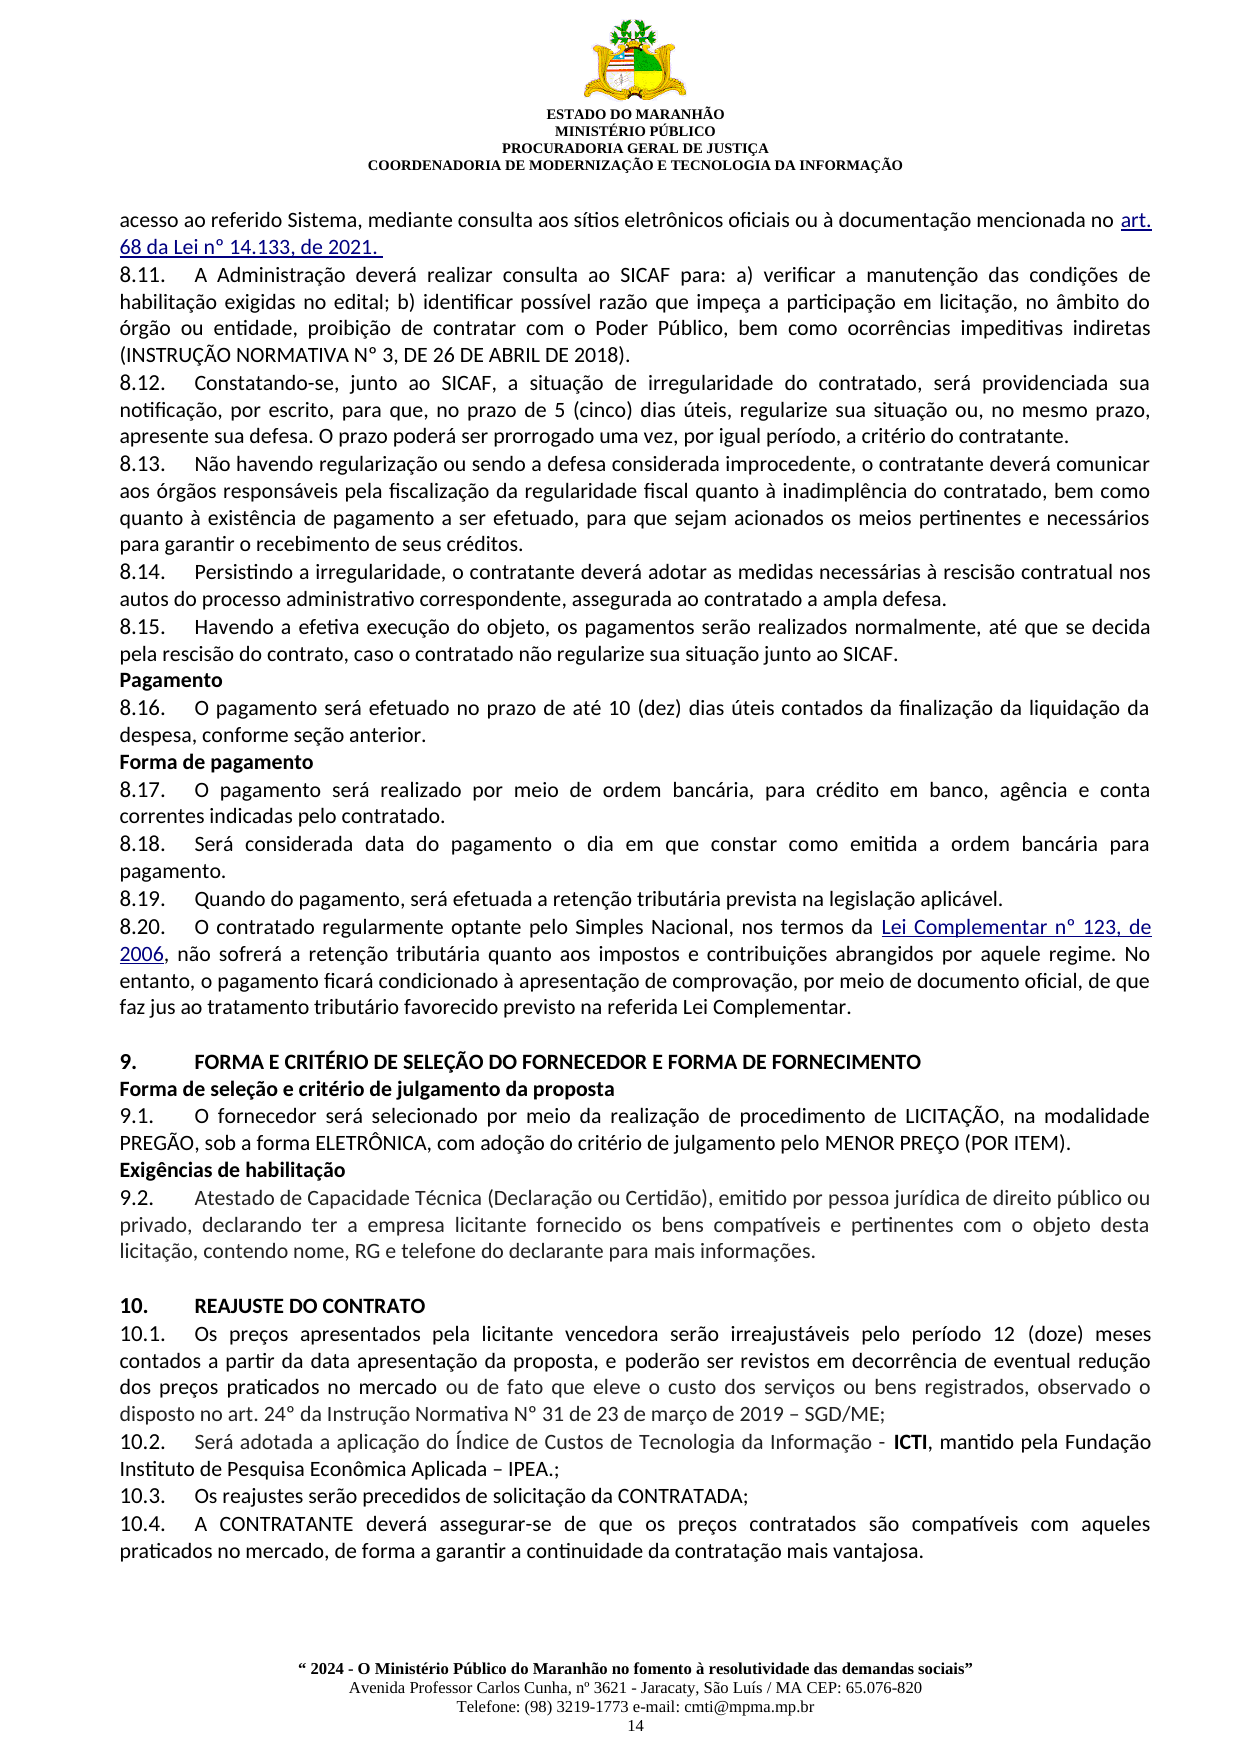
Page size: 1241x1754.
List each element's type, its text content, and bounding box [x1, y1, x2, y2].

list acesso ao referido Sistema, mediante consulta aos sítios eletrônicos oficiais ou à documentação mencionada no art. 68 da Lei nº 14.133, de 2021. [119, 207, 1152, 260]
list Constatando-se, junto ao SICAF, a situação de irregularidade do contratado, será providenciada sua notificação, por escrito, para que, no prazo de 5 (cinco) dias úteis, regularize sua situação ou, no mesmo prazo, apresente sua defesa. O prazo poderá ser prorrogado uma vez, por igual período, a critério do contratante. [119, 368, 1152, 449]
list A CONTRATANTE deverá assegurar-se de que os preços contratados são compatíveis com aqueles praticados no mercado, de forma a garantir a continuidade da contratação mais vantajosa. [119, 1509, 1152, 1564]
text Exigências de habilitação [119, 1156, 1152, 1183]
list O pagamento será efetuado no prazo de até 10 (dez) dias úteis contados da finalização da liquidação da despesa, conforme seção anterior. [119, 693, 1152, 748]
list Os preços apresentados pela licitante vencedora serão irreajustáveis pelo período 12 (doze) meses contados a partir da data apresentação da proposta, e poderão ser revistos em decorrência de eventual redução dos preços praticados no mercado ou de fato que eleve o custo dos serviços ou bens registrados, observado o disposto no art. 24º da Instrução Normativa Nº 31 de 23 de março de 2019 – SGD/ME; [119, 1319, 1152, 1427]
list Quando do pagamento, será efetuada a retenção tributária prevista na legislação aplicável. [119, 884, 1152, 912]
list Os reajustes serão precedidos de solicitação da CONTRATADA; [119, 1482, 1152, 1509]
list O contratado regularmente optante pelo Simples Nacional, nos termos da Lei Complementar nº 123, de 2006, não sofrerá a retenção tributária quanto aos impostos e contribuições abrangidos por aquele regime. No entanto, o pagamento ficará condicionado à apresentação de comprovação, por meio de documento oficial, de que faz jus ao tratamento tributário favorecido previsto na referida Lei Complementar. [119, 912, 1152, 1020]
text Pagamento [119, 667, 1152, 693]
list Será adotada a aplicação do Índice de Custos de Tecnologia da Informação - ICTI, mantido pela Fundação Instituto de Pesquisa Econômica Aplicada – IPEA.; [119, 1427, 1152, 1482]
list Havendo a efetiva execução do objeto, os pagamentos serão realizados normalmente, até que se decida pela rescisão do contrato, caso o contratado não regularize sua situação junto ao SICAF. [119, 612, 1152, 667]
list Atestado de Capacidade Técnica (Declaração ou Certidão), emitido por pessoa jurídica de direito público ou privado, declarando ter a empresa licitante fornecido os bens compatíveis e pertinentes com o objeto desta licitação, contendo nome, RG e telefone do declarante para mais informações. [119, 1183, 1152, 1264]
list Será considerada data do pagamento o dia em que constar como emitida a ordem bancária para pagamento. [119, 829, 1152, 884]
list A Administração deverá realizar consulta ao SICAF para: a) verificar a manutenção das condições de habilitação exigidas no edital; b) identificar possível razão que impeça a participação em licitação, no âmbito do órgão ou entidade, proibição de contratar com o Poder Público, bem como ocorrências impeditivas indiretas (INSTRUÇÃO NORMATIVA Nº 3, DE 26 DE ABRIL DE 2018). [119, 260, 1152, 368]
list FORMA E CRITÉRIO DE SELEÇÃO DO FORNECEDOR E FORMA DE FORNECIMENTO [119, 1047, 1152, 1075]
text Forma de pagamento [119, 748, 1152, 775]
list Não havendo regularização ou sendo a defesa considerada improcedente, o contratante deverá comunicar aos órgãos responsáveis pela fiscalização da regularidade fiscal quanto à inadimplência do contratado, bem como quanto à existência de pagamento a ser efetuado, para que sejam acionados os meios pertinentes e necessários para garantir o recebimento de seus créditos. [119, 449, 1152, 557]
text Forma de seleção e critério de julgamento da proposta [119, 1075, 1152, 1101]
list REAJUSTE DO CONTRATO [119, 1291, 1152, 1319]
list Persistindo a irregularidade, o contratante deverá adotar as medidas necessárias à rescisão contratual nos autos do processo administrativo correspondente, assegurada ao contratado a ampla defesa. [119, 557, 1152, 612]
list O pagamento será realizado por meio de ordem bancária, para crédito em banco, agência e conta correntes indicadas pelo contratado. [119, 775, 1152, 829]
list O fornecedor será selecionado por meio da realização de procedimento de LICITAÇÃO, na modalidade PREGÃO, sob a forma ELETRÔNICA, com adoção do critério de julgamento pelo MENOR PREÇO (POR ITEM). [119, 1101, 1152, 1156]
